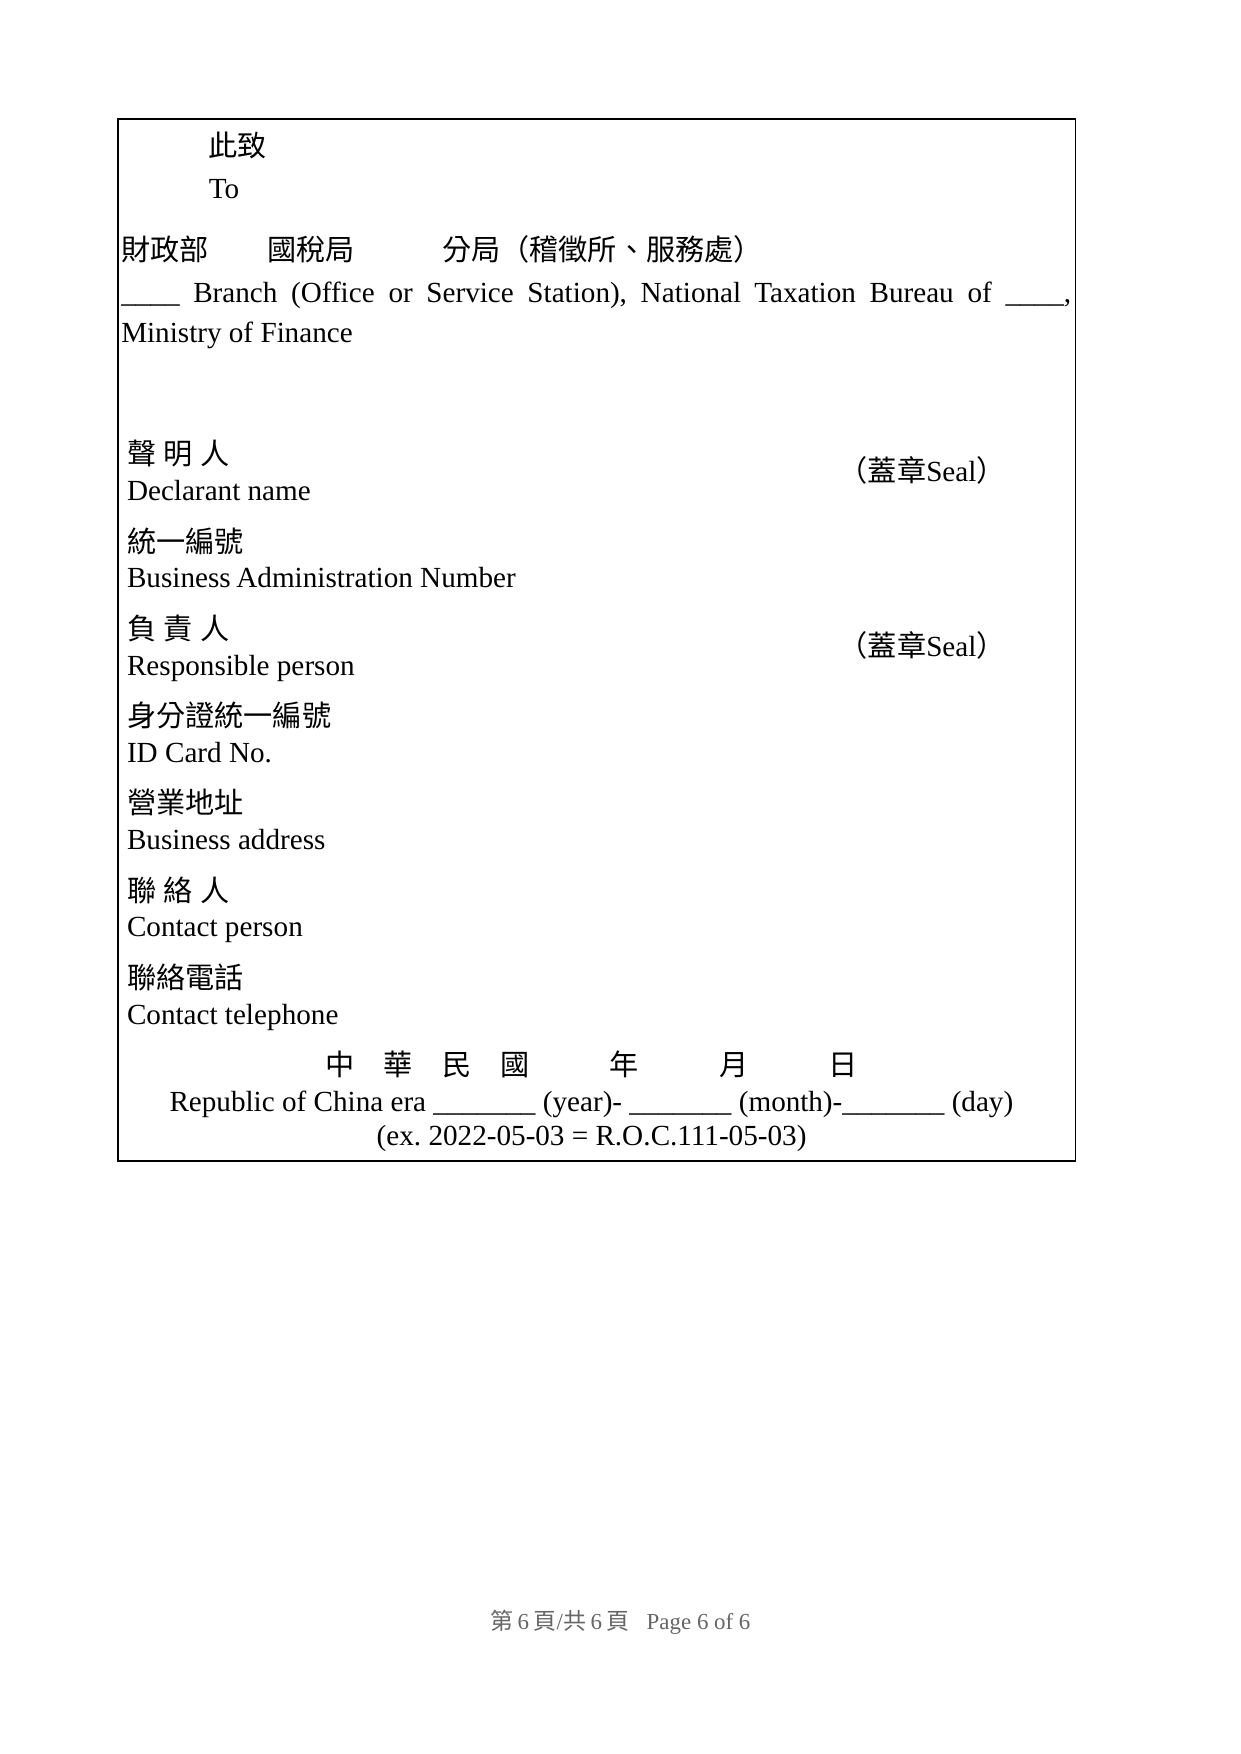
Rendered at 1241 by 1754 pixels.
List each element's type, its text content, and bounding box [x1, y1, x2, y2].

table_cell 統一編號 Business Administration Number [121, 513, 541, 600]
table_cell 身分證統一編號 ID Card No. [121, 687, 541, 774]
table_cell 聯 絡 人 Contact person [121, 862, 541, 949]
table_cell [541, 687, 1062, 774]
table_header 聲 明 人 Declarant name [121, 425, 541, 512]
table_cell 中 華 民 國 年 月 日 Republic of China era _______ (year)- _______ (month)-_______ (day) (ex. 2022-05-03 = R.O.C.111-05-03) [121, 1036, 1062, 1157]
table_cell [541, 862, 1062, 949]
table_cell 營業地址 Business address [121, 774, 541, 862]
table_cell （蓋章Seal） [541, 600, 1062, 687]
table_cell 此致 To 財政部 國稅局 分局（稽徵所、服務處） ____ Branch (Office or Service Station), National Taxation Bureau of ____, Ministry of Finance [119, 120, 1075, 1160]
table_cell 負 責 人 Responsible person [121, 600, 541, 687]
table_cell [541, 513, 1062, 600]
table_cell 聯絡電話 Contact telephone [121, 949, 541, 1036]
table_cell [541, 774, 1062, 862]
table_cell [541, 949, 1062, 1036]
table_header （蓋章Seal） [541, 425, 1062, 512]
